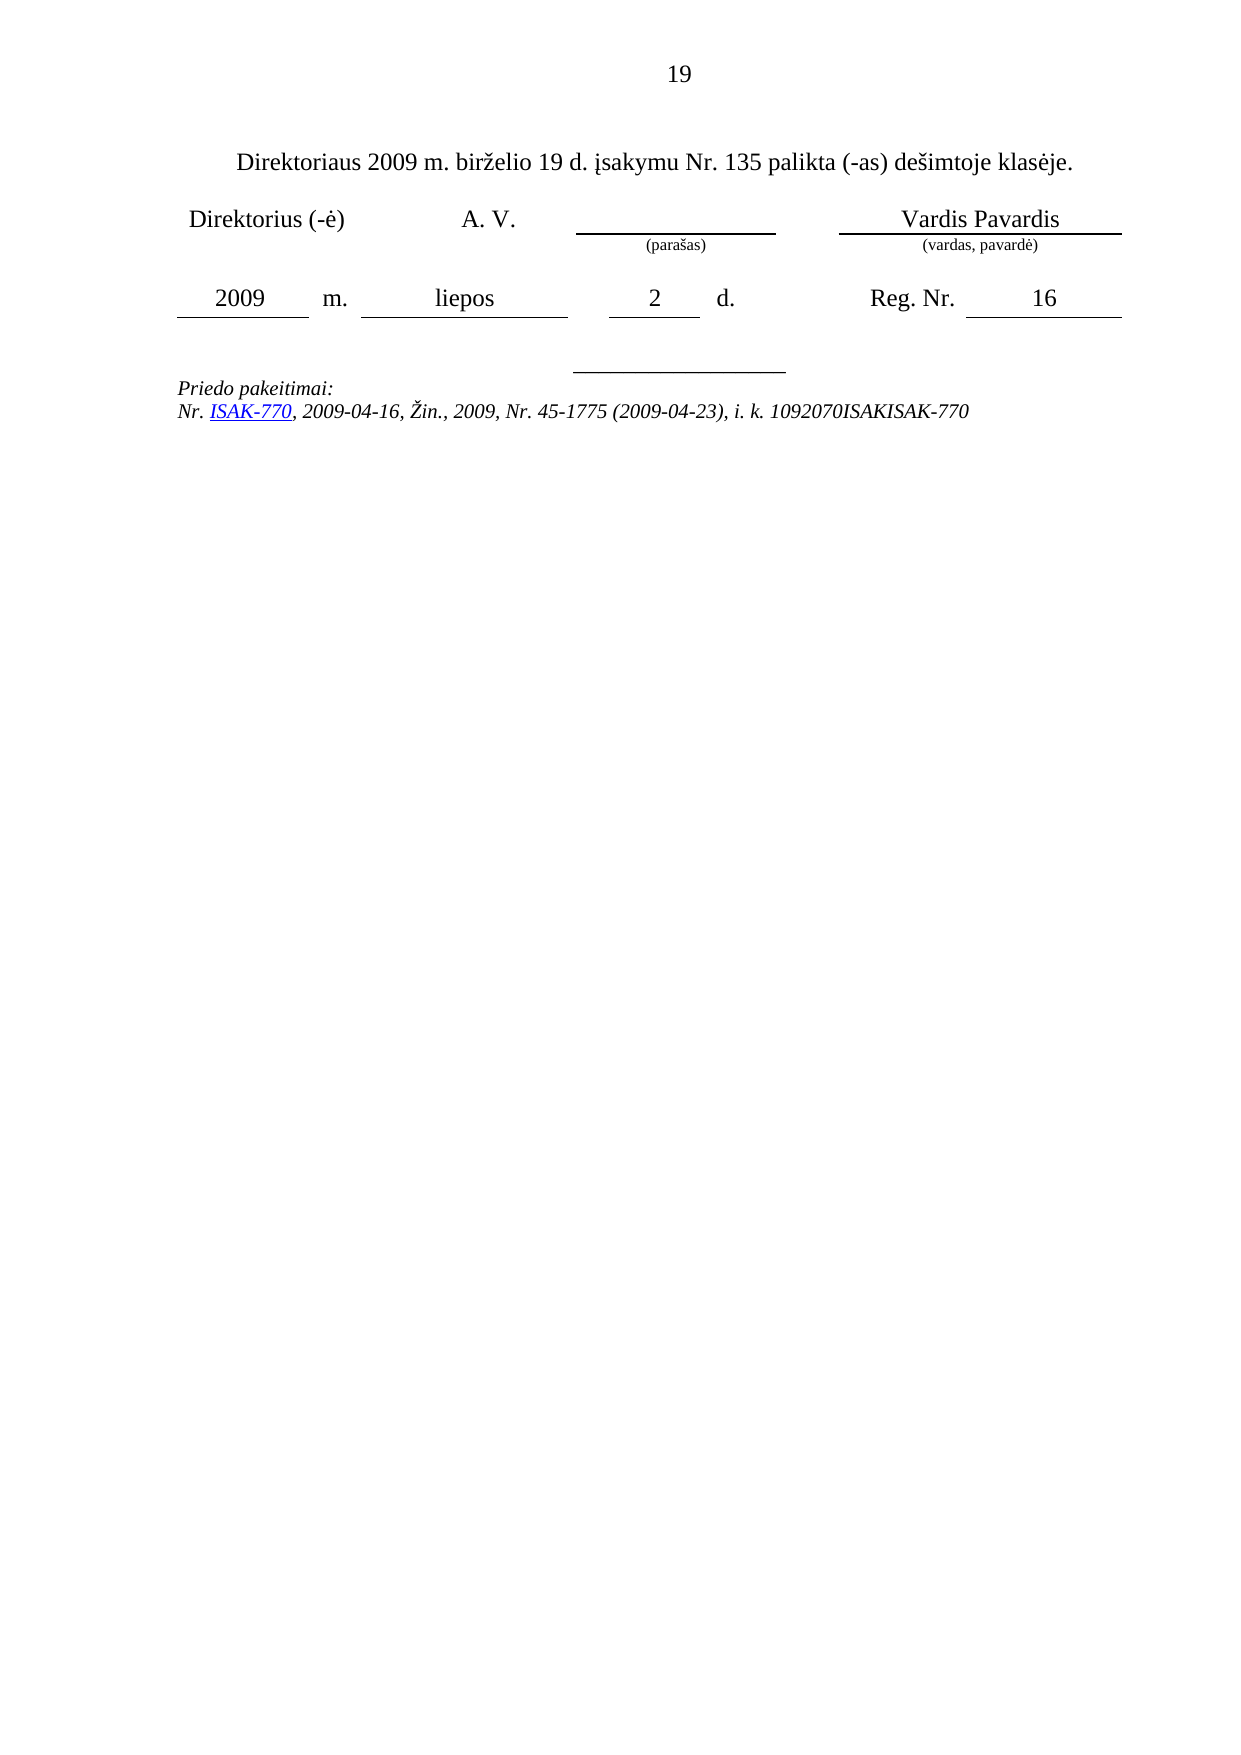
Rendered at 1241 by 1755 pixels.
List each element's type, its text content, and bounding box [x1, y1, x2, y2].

table_cell (parašas) [576, 235, 776, 254]
table_cell [776, 233, 838, 254]
text Nr. ISAK-770, 2009-04-16, Žin., 2009, Nr. 45-1775 (2009-04-23), i. k. 1092070ISAKISAK-770 [177, 399, 1181, 423]
table_header 2009 [177, 283, 309, 316]
table_header 2 [609, 283, 700, 316]
text Priedo pakeitimai: [177, 375, 1181, 399]
table_header [776, 204, 838, 233]
table_cell [401, 233, 576, 254]
table_header Vardis Pavardis [839, 204, 1122, 233]
table_header liepos [361, 283, 568, 316]
table_header [568, 283, 609, 316]
table_header A. V. [401, 204, 576, 233]
table_cell (vardas, pavardė) [839, 235, 1122, 254]
table_header d. [700, 283, 751, 316]
table_header Direktorius (-ė) [177, 204, 401, 233]
text _________________ [177, 347, 1181, 375]
table_cell [177, 233, 401, 254]
text Direktoriaus 2009 m. birželio 19 d. įsakymu Nr. 135 palikta (-as) dešimtoje klasėje. [177, 147, 1181, 176]
table_header 16 [966, 283, 1122, 316]
table_header m. [309, 283, 361, 316]
table_header [576, 204, 776, 233]
table_header Reg. Nr. [751, 283, 966, 316]
